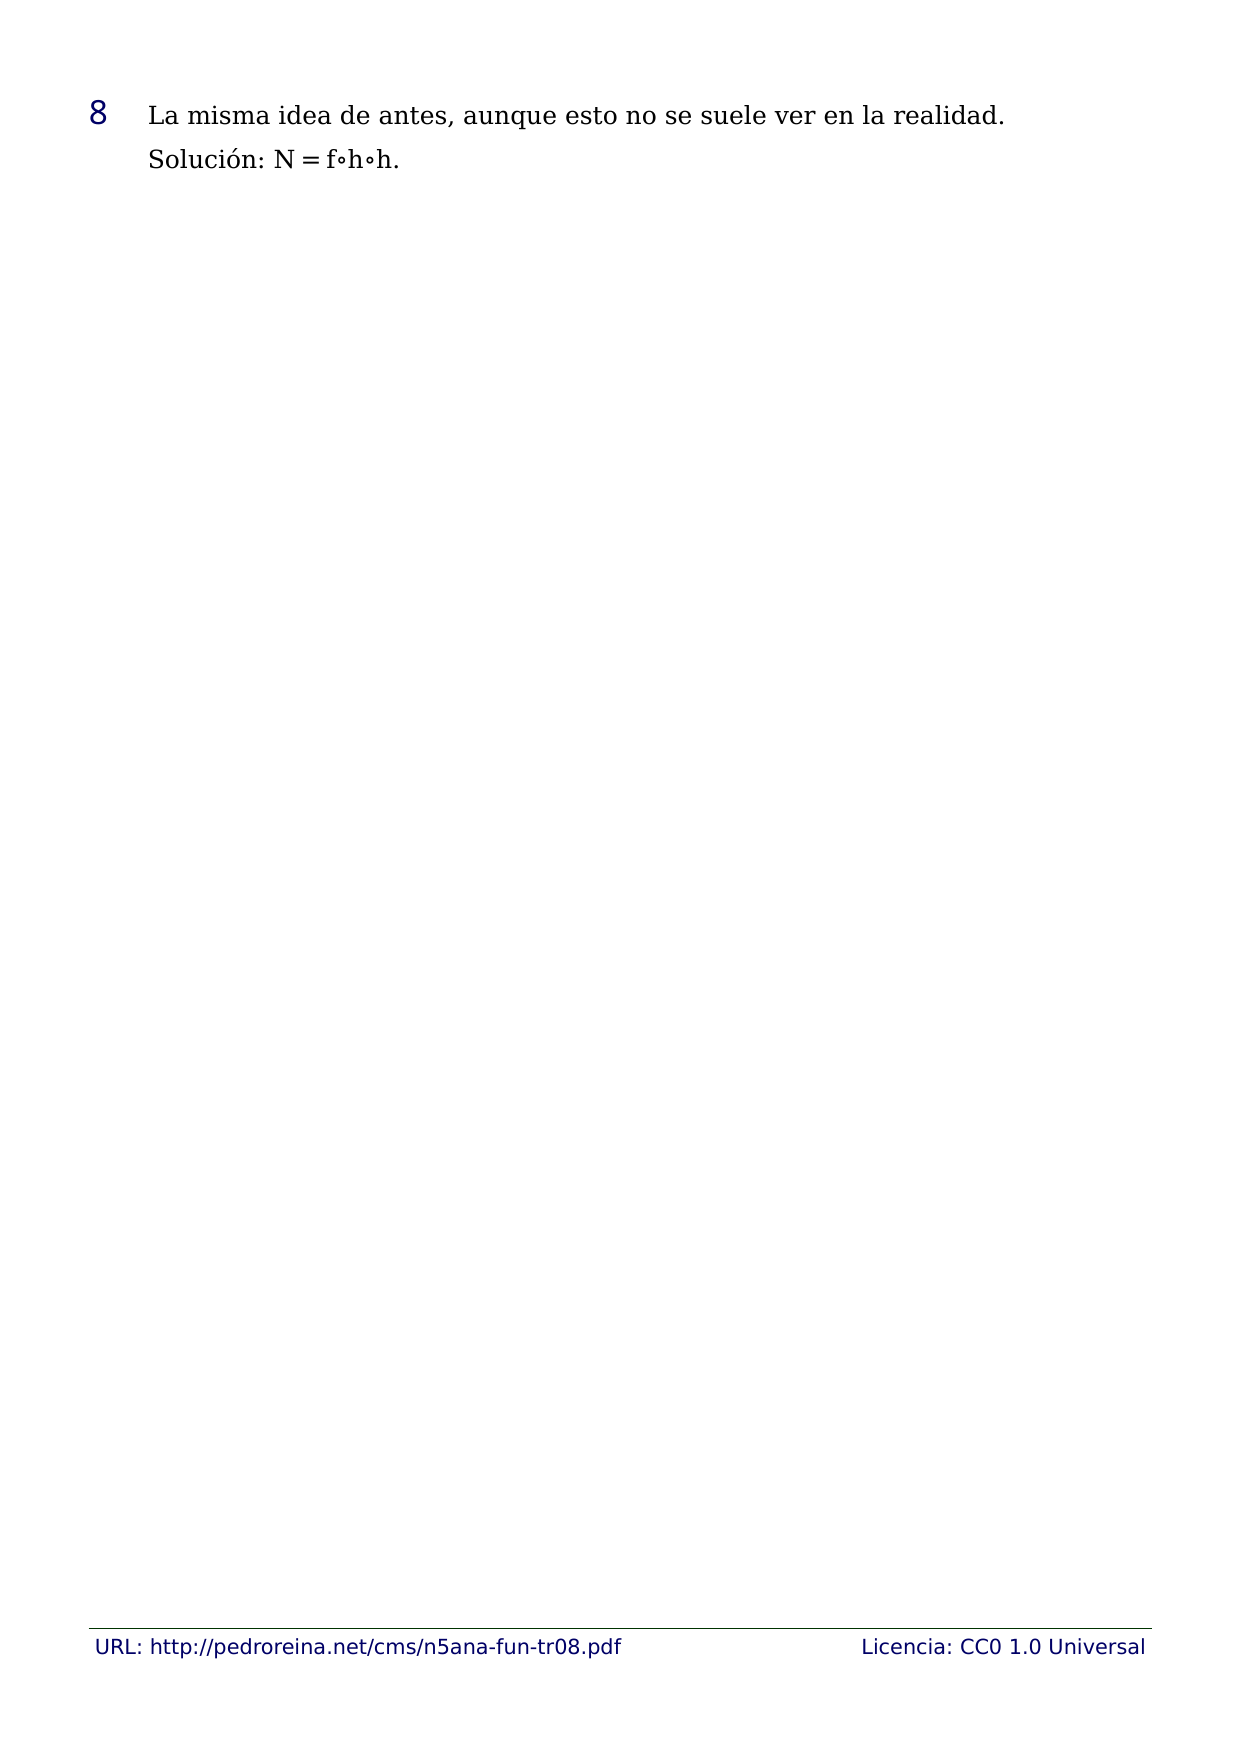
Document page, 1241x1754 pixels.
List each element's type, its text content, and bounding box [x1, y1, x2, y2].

text Solución: N = f∘h∘h. [148, 146, 1152, 175]
list La misma idea de antes, aunque esto no se suele ver en la realidad. [88, 88, 1152, 134]
